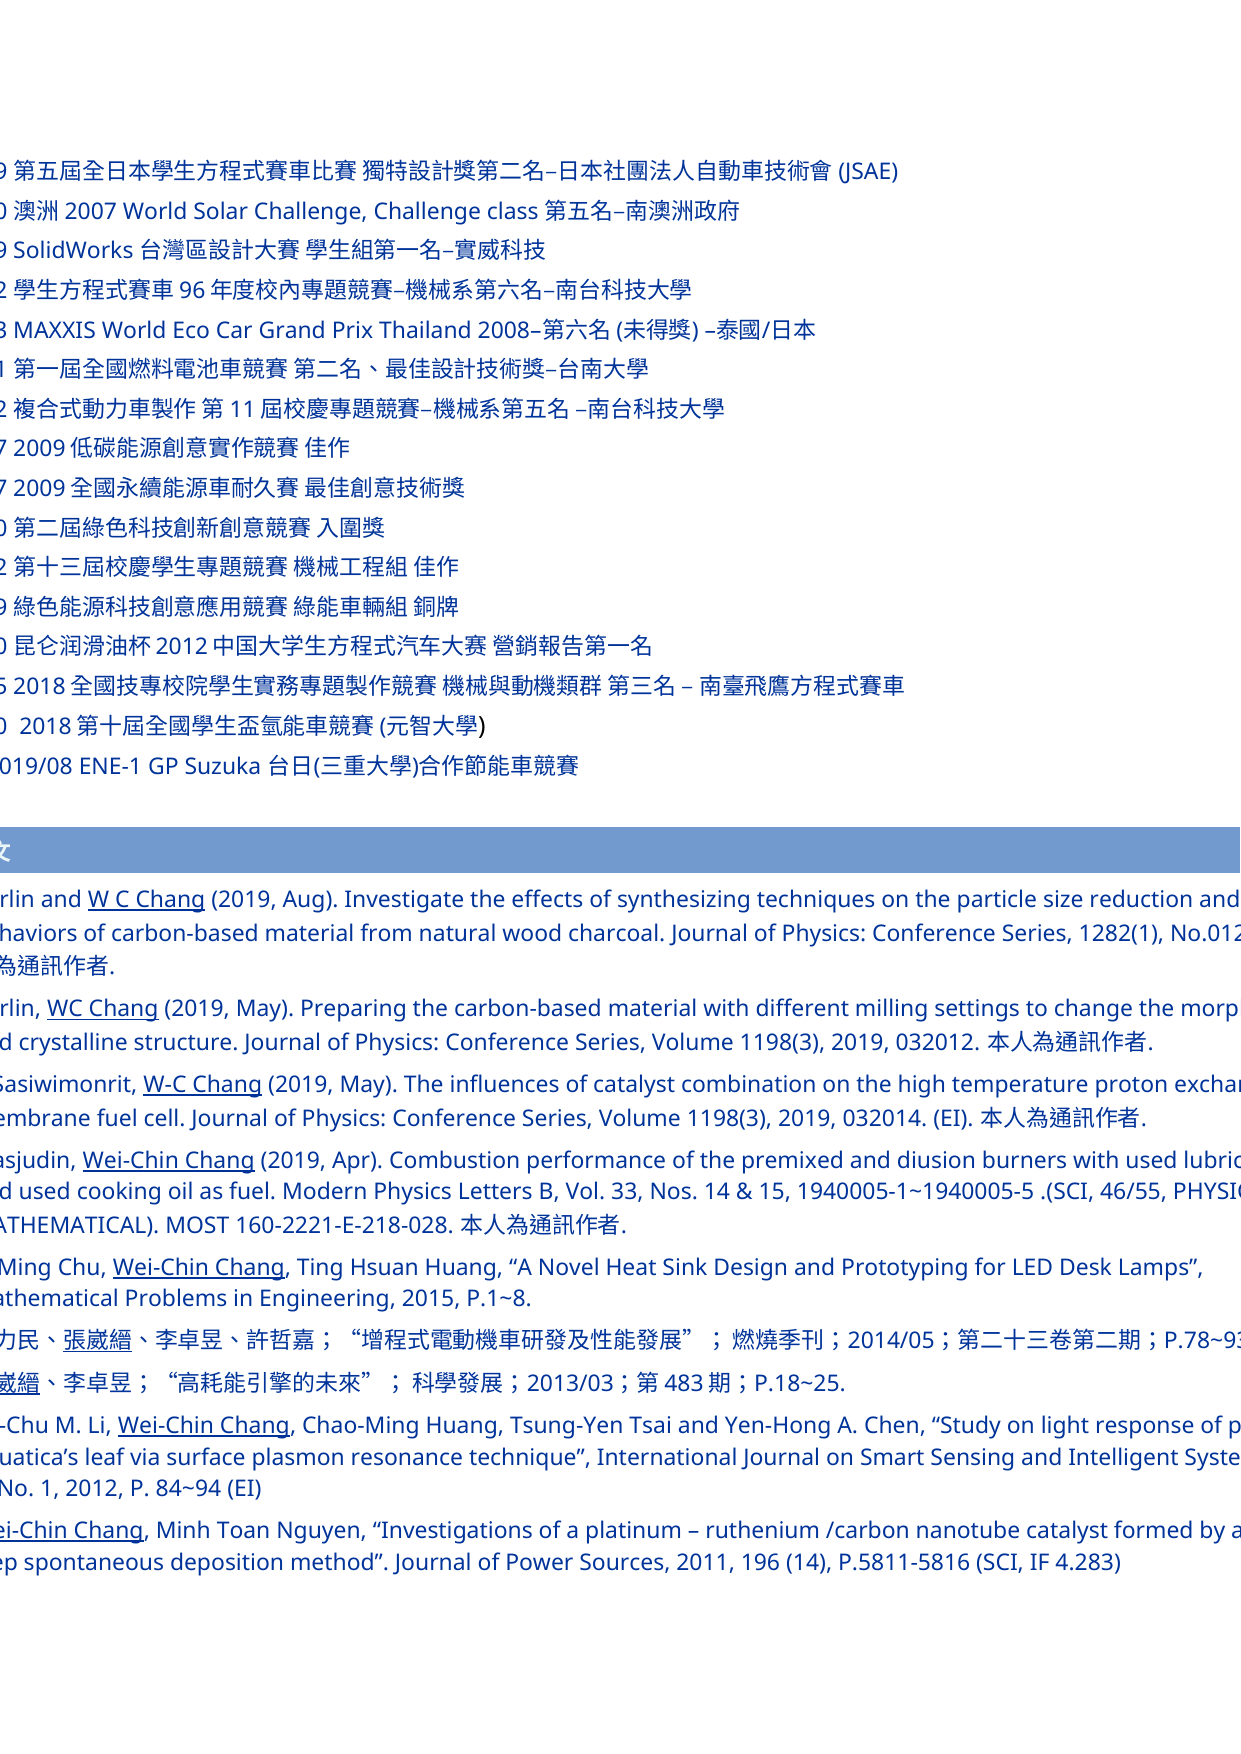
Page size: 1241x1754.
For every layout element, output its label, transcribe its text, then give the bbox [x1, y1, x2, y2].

table_cell 2007/09 第五屆全日本學生方程式賽車比賽 獨特設計獎第二名–日本社團法人自動車技術會 (JSAE) [0, 150, 1240, 189]
table_cell 2007/09 SolidWorks 台灣區設計大賽 學生組第一名–實威科技 [0, 229, 1240, 269]
table_cell 2009/07 2009全國永續能源車耐久賽 最佳創意技術獎 [0, 467, 1240, 506]
table_cell 2008/11 第一屆全國燃料電池車競賽 第二名、最佳設計技術獎–台南大學 [0, 348, 1240, 387]
table_cell 2018/10 2018第十屆全國學生盃氫能車競賽 (元智大學) [0, 704, 1240, 744]
table_cell 2007/10 澳洲 2007 World Solar Challenge, Challenge class 第五名–南澳洲政府 [0, 190, 1240, 229]
table_cell [0, 784, 1240, 827]
table_cell 2009/07 2009低碳能源創意實作競賽 佳作 [0, 427, 1240, 467]
table_cell 2015~2019/08 ENE-1 GP Suzuka 台日(三重大學)合作節能車競賽 [0, 745, 1240, 784]
table_cell 2012/09 綠色能源科技創意應用競賽 綠能車輛組 銅牌 [0, 585, 1240, 625]
table_cell 2008/03 MAXXIS World Eco Car Grand Prix Thailand 2008–第六名 (未得獎) –泰國/日本 [0, 308, 1240, 348]
table_cell 2007/12 學生方程式賽車 96年度校內專題競賽–機械系第六名–南台科技大學 [0, 269, 1240, 308]
table_cell 2018/05 2018全國技專校院學生實務專題製作競賽 機械與動機類群 第三名 – 南臺飛鷹方程式賽車 [0, 665, 1240, 704]
table_cell 2010/12 第十三屆校慶學生專題競賽 機械工程組 佳作 [0, 546, 1240, 585]
table_cell Barlin and W C Chang (2019, Aug). Investigate the effects of synthesizing techniques on the particle size reduction and thermal behaviors of carbon-based material from natural wood charcoal. Journal of Physics: Conference Series, 1282(1), No.012020. 本人為通訊作者. Barlin, WC Chang (2019, May). Preparing the carbon-based material with different milling settings to change the morphology and crystalline structure. Journal of Physics: Conference Series, Volume 1198(3), 2019, 032012. 本人為通訊作者. K Sasiwimonrit, W-C Chang (2019, May). The influences of catalyst combination on the high temperature proton exchange membrane fuel cell. Journal of Physics: Conference Series, Volume 1198(3), 2019, 032014. (EI). 本人為通訊作者. Masjudin, Wei-Chin Chang (2019, Apr). Combustion performance of the premixed and diusion burners with used lubricating oil and used cooking oil as fuel. Modern Physics Letters B, Vol. 33, Nos. 14 & 15, 1940005-1~1940005-5 .(SCI, 46/55, PHYSICS, MATHEMATICAL). MOST 160-2221-E-218-028. 本人為通訊作者. Li-Ming Chu, Wei-Chin Chang, Ting Hsuan Huang, “A Novel Heat Sink Design and Prototyping for LED Desk Lamps”, Mathematical Problems in Engineering, 2015, P.1~8. 朱力民、張崴縉、李卓昱、許哲嘉；“增程式電動機車研發及性能發展”； 燃燒季刊；2014/05；第二十三卷第二期；P.78~93. 張崴縉、李卓昱；“高耗能引擎的未來”； 科學發展；2013/03；第483期；P.18~25. Yu-Chu M. Li, Wei-Chin Chang, Chao-Ming Huang, Tsung-Yen Tsai and Yen-Hong A. Chen, “Study on light response of pachira aquatica’s leaf via surface plasmon resonance technique”, International Journal on Smart Sensing and Intelligent Systems, Vol. 5, No. 1, 2012, P. 84~94 (EI) Wei-Chin Chang, Minh Toan Nguyen, “Investigations of a platinum – ruthenium /carbon nanotube catalyst formed by a two-step spontaneous deposition method”. Journal of Power Sources, 2011, 196 (14), P.5811-5816 (SCI, IF 4.283) Yu-Chu M. Li, Chao-Ming Huang, Wei-Chin Chang, Kai-Jan Lin, Sheng-Chih Chang, Sheng-Cheng Yao, “Novel design of Sagnac interferometry assisted with surface plasmon resonance based sensor technique”, Optics Communications, 2011, 284(13 ), P.3369-3377 (SCI, IF 1.517) 張崴縉；“以質子交換膜電解器改善柴油引擎燃燒與廢氣排放之方法”；燃燒季刊；2011/2；第二十卷第一期；P. 55 ~ 67 Y.Y. Hsiao, W.C. Chang, S.L. Chen, “A mathematic model of thermoelectric module with applications on waste heat recovery from automobile engine”, Energy, 35 (3), 2010, P. 1447-1454 (doi:10.1016/j.energy.2009.11.030) (SCI, EI) 黃俊峰、張崴縉；“以田口方式探討影響直接甲醇燃料電池性能參數之研究”；太陽能與新能源學刊；2006，第十一卷第一、二期，P. 47 ~ 50. 張崴縉、李友竹、黃俊峰；“質子交換膜燃料電池之電位損失 – 簡易測量與模擬”；太陽能與新能源學刊；2004，第九卷第二期，P. 38 ~ 42. S. Allenby, W-C Chang, A. Megaritis, M. L. Wyszynski, “Hydrogen Enrichment: A Way to Maintain Combustion Stability in a Natural Gas Fuelled Engine with Exhaust Gas Recirculation, the Potential of Fuel Reformin”, IMechE, Vol. 215, No. 3, Part D: Journal of Automobile Engineering, 2001, P. 405 ~ 418 (SCI, EI) [0, 874, 1240, 1584]
table_cell 2008/12 複合式動力車製作 第11屆校慶專題競賽–機械系第五名 –南台科技大學 [0, 388, 1240, 427]
table_cell 期刊論文 [0, 827, 1240, 873]
table_cell 2010/10 第二屆綠色科技創新創意競賽 入圍獎 [0, 506, 1240, 546]
table_cell 2012/10 昆仑润滑油杯2012中国大学生方程式汽车大赛 營銷報告第一名 [0, 625, 1240, 664]
